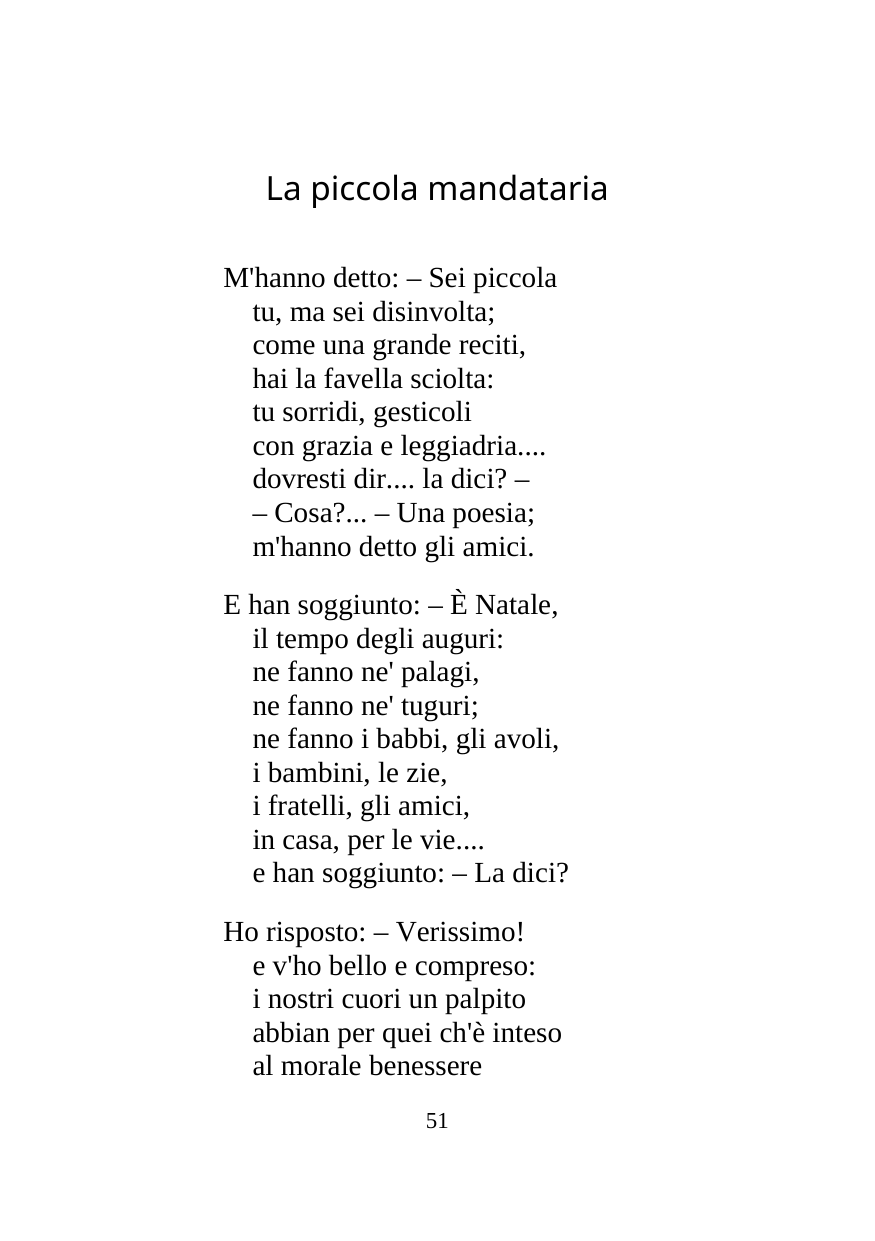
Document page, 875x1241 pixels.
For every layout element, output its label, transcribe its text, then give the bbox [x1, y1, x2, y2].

text M'hanno detto: – Sei piccola tu, ma sei disinvolta; come una grande reciti, hai la favella sciolta: tu sorridi, gesticoli con grazia e leggiadria.... dovresti dir.... la dici? – – Cosa?... – Una poesia; m'hanno detto gli amici. [223, 260, 768, 562]
text Ho risposto: – Verissimo! e v'ho bello e compreso: i nostri cuori un palpito abbian per quei ch'è inteso al morale benessere [223, 914, 768, 1082]
subtitle La piccola mandataria [106, 165, 768, 210]
text E han soggiunto: – È Natale, il tempo degli auguri: ne fanno ne' palagi, ne fanno ne' tuguri; ne fanno i babbi, gli avoli, i bambini, le zie, i fratelli, gli amici, in casa, per le vie.... e han soggiunto: – La dici? [223, 587, 768, 889]
